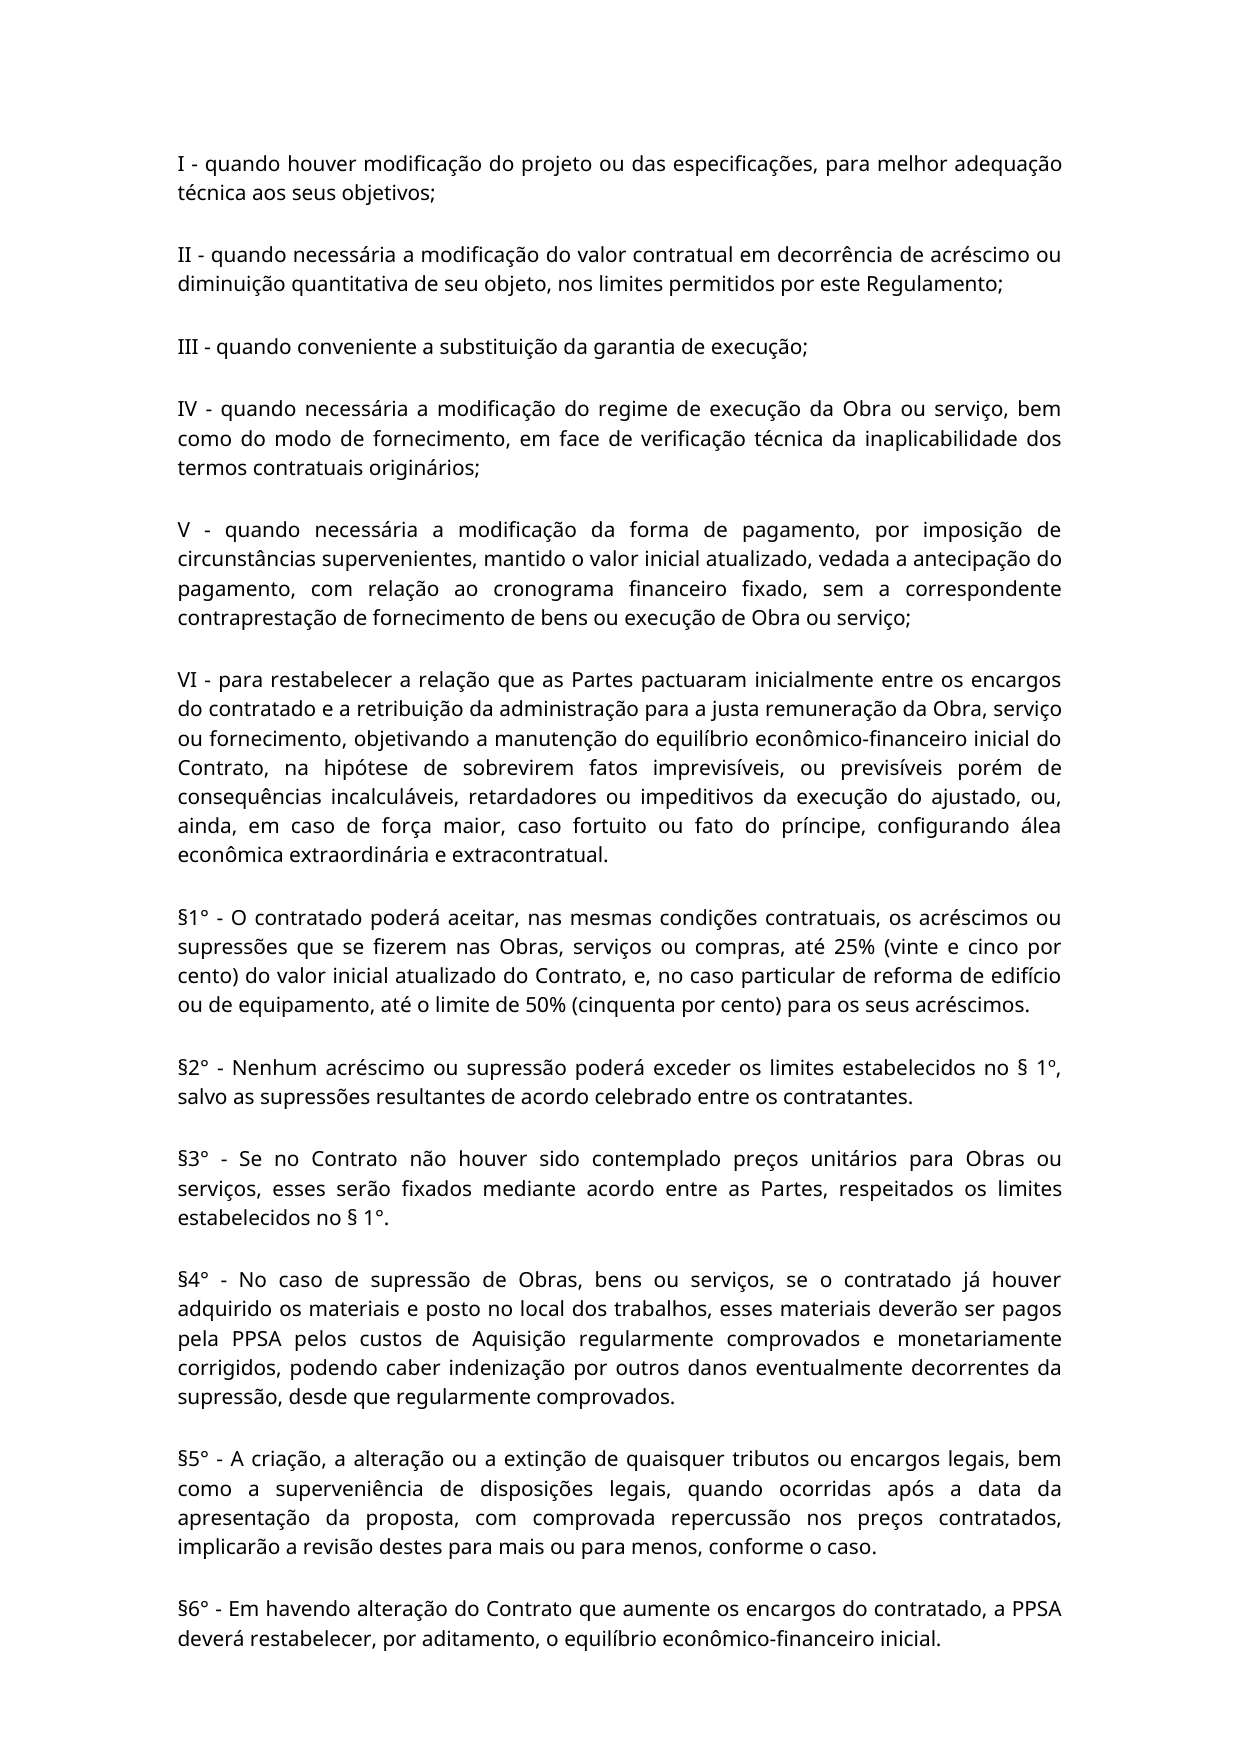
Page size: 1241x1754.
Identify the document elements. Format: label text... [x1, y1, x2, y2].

text III - quando conveniente a substituição da garantia de execução; [177, 331, 1063, 360]
text §3° - Se no Contrato não houver sido contemplado preços unitários para Obras ou serviços, esses serão fixados mediante acordo entre as Partes, respeitados os limites estabelecidos no § 1°. [177, 1143, 1063, 1231]
text VI - para restabelecer a relação que as Partes pactuaram inicialmente entre os encargos do contratado e a retribuição da administração para a justa remuneração da Obra, serviço ou fornecimento, objetivando a manutenção do equilíbrio econômico-financeiro inicial do Contrato, na hipótese de sobrevirem fatos imprevisíveis, ou previsíveis porém de consequências incalculáveis, retardadores ou impeditivos da execução do ajustado, ou, ainda, em caso de força maior, caso fortuito ou fato do príncipe, configurando álea econômica extraordinária e extracontratual. [177, 664, 1063, 868]
text §2° - Nenhum acréscimo ou supressão poderá exceder os limites estabelecidos no § 1º, salvo as supressões resultantes de acordo celebrado entre os contratantes. [177, 1052, 1063, 1110]
text II - quando necessária a modificação do valor contratual em decorrência de acréscimo ou diminuição quantitativa de seu objeto, nos limites permitidos por este Regulamento; [177, 239, 1063, 298]
text §6° - Em havendo alteração do Contrato que aumente os encargos do contratado, a PPSA deverá restabelecer, por aditamento, o equilíbrio econômico-financeiro inicial. [177, 1593, 1063, 1652]
text IV - quando necessária a modificação do regime de execução da Obra ou serviço, bem como do modo de fornecimento, em face de verificação técnica da inaplicabilidade dos termos contratuais originários; [177, 393, 1063, 481]
text §4° - No caso de supressão de Obras, bens ou serviços, se o contratado já houver adquirido os materiais e posto no local dos trabalhos, esses materiais deverão ser pagos pela PPSA pelos custos de Aquisição regularmente comprovados e monetariamente corrigidos, podendo caber indenização por outros danos eventualmente decorrentes da supressão, desde que regularmente comprovados. [177, 1264, 1063, 1410]
text V - quando necessária a modificação da forma de pagamento, por imposição de circunstâncias supervenientes, mantido o valor inicial atualizado, vedada a antecipação do pagamento, com relação ao cronograma financeiro fixado, sem a correspondente contraprestação de fornecimento de bens ou execução de Obra ou serviço; [177, 514, 1063, 631]
text I - quando houver modificação do projeto ou das especificações, para melhor adequação técnica aos seus objetivos; [177, 148, 1063, 206]
text §1° - O contratado poderá aceitar, nas mesmas condições contratuais, os acréscimos ou supressões que se fizerem nas Obras, serviços ou compras, até 25% (vinte e cinco por cento) do valor inicial atualizado do Contrato, e, no caso particular de reforma de edifício ou de equipamento, até o limite de 50% (cinquenta por cento) para os seus acréscimos. [177, 902, 1063, 1018]
text §5° - A criação, a alteração ou a extinção de quaisquer tributos ou encargos legais, bem como a superveniência de disposições legais, quando ocorridas após a data da apresentação da proposta, com comprovada repercussão nos preços contratados, implicarão a revisão destes para mais ou para menos, conforme o caso. [177, 1443, 1063, 1560]
